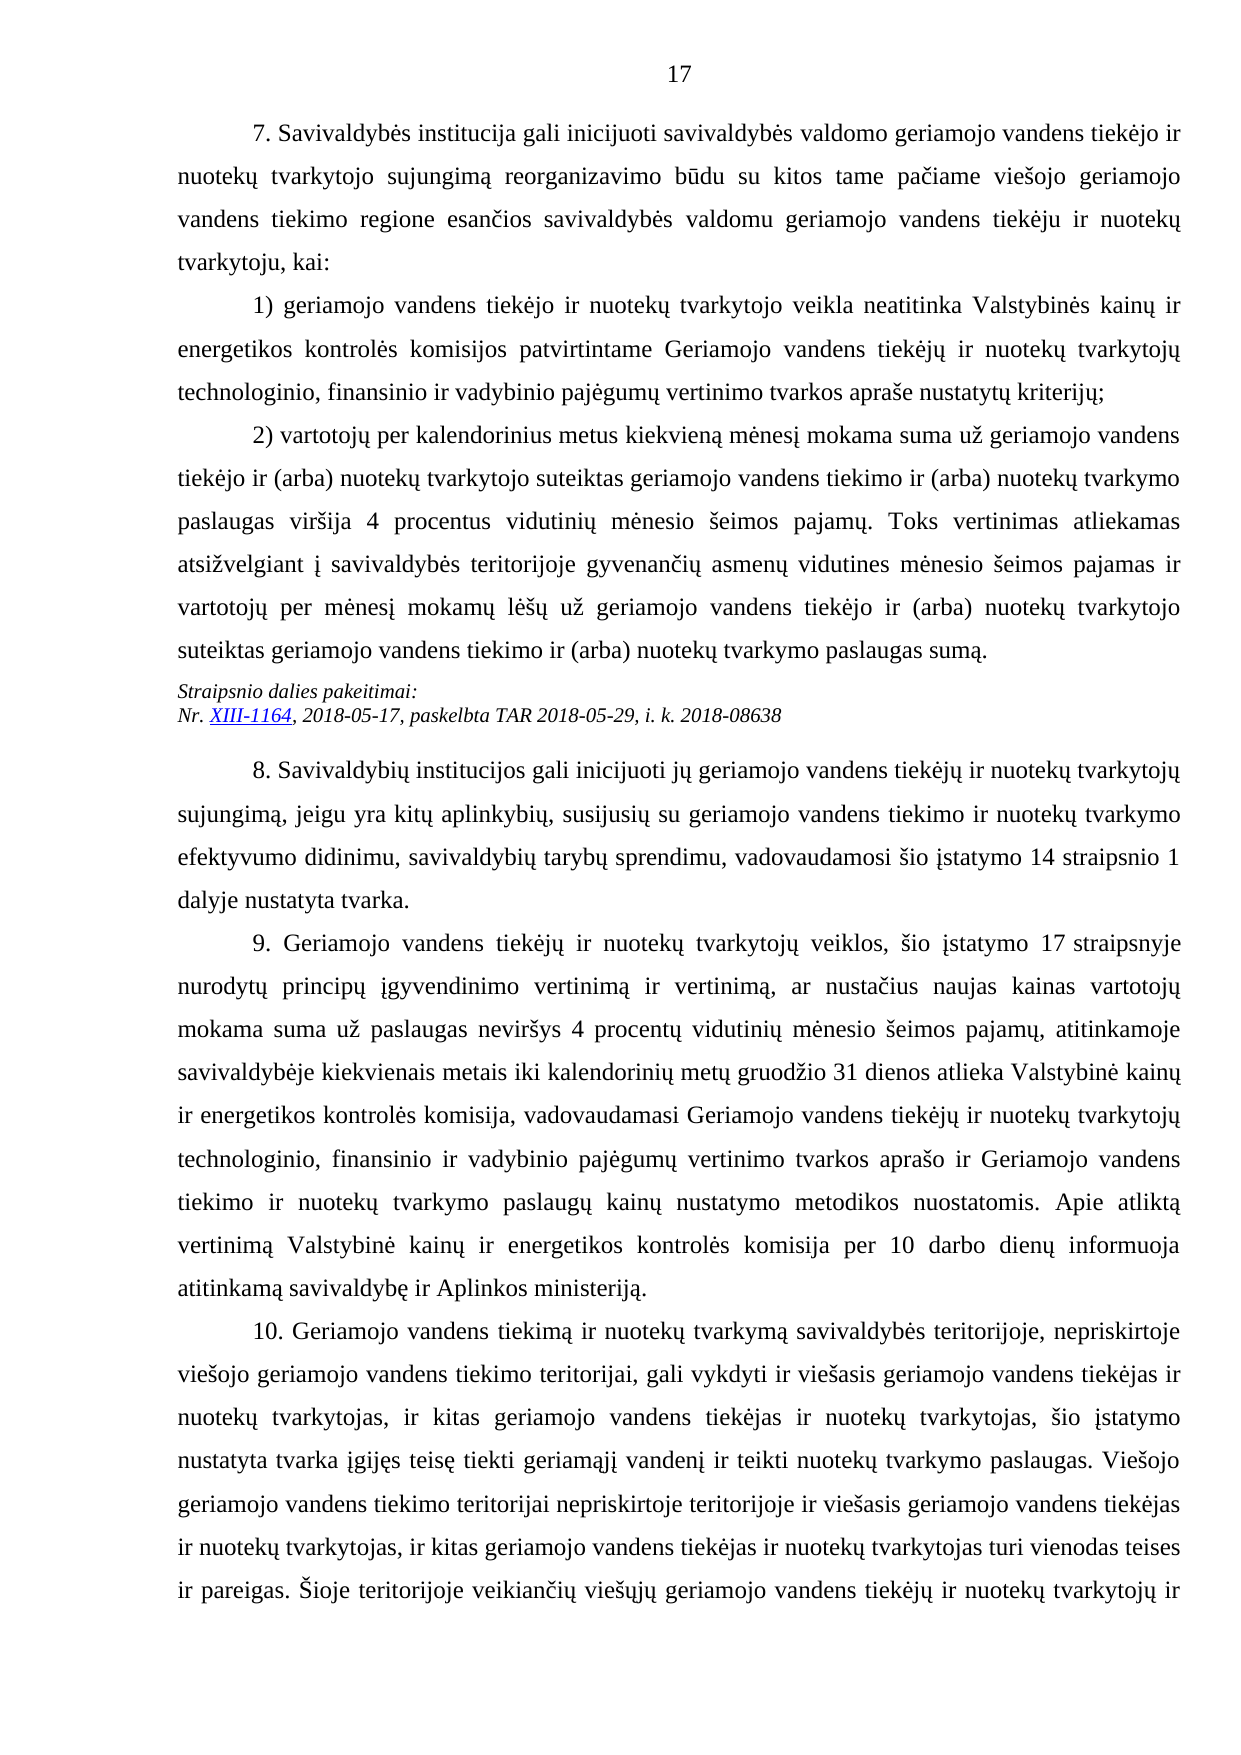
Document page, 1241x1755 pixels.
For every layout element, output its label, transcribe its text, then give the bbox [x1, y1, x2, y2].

text 10. Geriamojo vandens tiekimą ir nuotekų tvarkymą savivaldybės teritorijoje, nepriskirtoje viešojo geriamojo vandens tiekimo teritorijai, gali vykdyti ir viešasis geriamojo vandens tiekėjas ir nuotekų tvarkytojas, ir kitas geriamojo vandens tiekėjas ir nuotekų tvarkytojas, šio įstatymo nustatyta tvarka įgijęs teisę tiekti geriamąjį vandenį ir teikti nuotekų tvarkymo paslaugas. Viešojo geriamojo vandens tiekimo teritorijai nepriskirtoje teritorijoje ir viešasis geriamojo vandens tiekėjas ir nuotekų tvarkytojas, ir kitas geriamojo vandens tiekėjas ir nuotekų tvarkytojas turi vienodas teises ir pareigas. Šioje teritorijoje veikiančių viešųjų geriamojo vandens tiekėjų ir nuotekų tvarkytojų ir [177, 1316, 1181, 1604]
text 8. Savivaldybių institucijos gali inicijuoti jų geriamojo vandens tiekėjų ir nuotekų tvarkytojų sujungimą, jeigu yra kitų aplinkybių, susijusių su geriamojo vandens tiekimo ir nuotekų tvarkymo efektyvumo didinimu, savivaldybių tarybų sprendimu, vadovaudamosi šio įstatymo 14 straipsnio 1 dalyje nustatyta tvarka. [177, 756, 1181, 914]
text 1) geriamojo vandens tiekėjo ir nuotekų tvarkytojo veikla neatitinka Valstybinės kainų ir energetikos kontrolės komisijos patvirtintame Geriamojo vandens tiekėjų ir nuotekų tvarkytojų technologinio, finansinio ir vadybinio pajėgumų vertinimo tvarkos apraše nustatytų kriterijų; [177, 291, 1181, 406]
text 9. Geriamojo vandens tiekėjų ir nuotekų tvarkytojų veiklos, šio įstatymo 17 straipsnyje nurodytų principų įgyvendinimo vertinimą ir vertinimą, ar nustačius naujas kainas vartotojų mokama suma už paslaugas neviršys 4 procentų vidutinių mėnesio šeimos pajamų, atitinkamoje savivaldybėje kiekvienais metais iki kalendorinių metų gruodžio 31 dienos atlieka Valstybinė kainų ir energetikos kontrolės komisija, vadovaudamasi Geriamojo vandens tiekėjų ir nuotekų tvarkytojų technologinio, finansinio ir vadybinio pajėgumų vertinimo tvarkos aprašo ir Geriamojo vandens tiekimo ir nuotekų tvarkymo paslaugų kainų nustatymo metodikos nuostatomis. Apie atliktą vertinimą Valstybinė kainų ir energetikos kontrolės komisija per 10 darbo dienų informuoja atitinkamą savivaldybę ir Aplinkos ministeriją. [177, 928, 1181, 1302]
text Straipsnio dalies pakeitimai: [177, 679, 1181, 703]
text Nr. XIII-1164, 2018-05-17, paskelbta TAR 2018-05-29, i. k. 2018-08638 [177, 703, 1181, 727]
text 2) vartotojų per kalendorinius metus kiekvieną mėnesį mokama suma už geriamojo vandens tiekėjo ir (arba) nuotekų tvarkytojo suteiktas geriamojo vandens tiekimo ir (arba) nuotekų tvarkymo paslaugas viršija 4 procentus vidutinių mėnesio šeimos pajamų. Toks vertinimas atliekamas atsižvelgiant į savivaldybės teritorijoje gyvenančių asmenų vidutines mėnesio šeimos pajamas ir vartotojų per mėnesį mokamų lėšų už geriamojo vandens tiekėjo ir (arba) nuotekų tvarkytojo suteiktas geriamojo vandens tiekimo ir (arba) nuotekų tvarkymo paslaugas sumą. [177, 420, 1181, 664]
text 7. Savivaldybės institucija gali inicijuoti savivaldybės valdomo geriamojo vandens tiekėjo ir nuotekų tvarkytojo sujungimą reorganizavimo būdu su kitos tame pačiame viešojo geriamojo vandens tiekimo regione esančios savivaldybės valdomu geriamojo vandens tiekėju ir nuotekų tvarkytoju, kai: [177, 118, 1181, 276]
